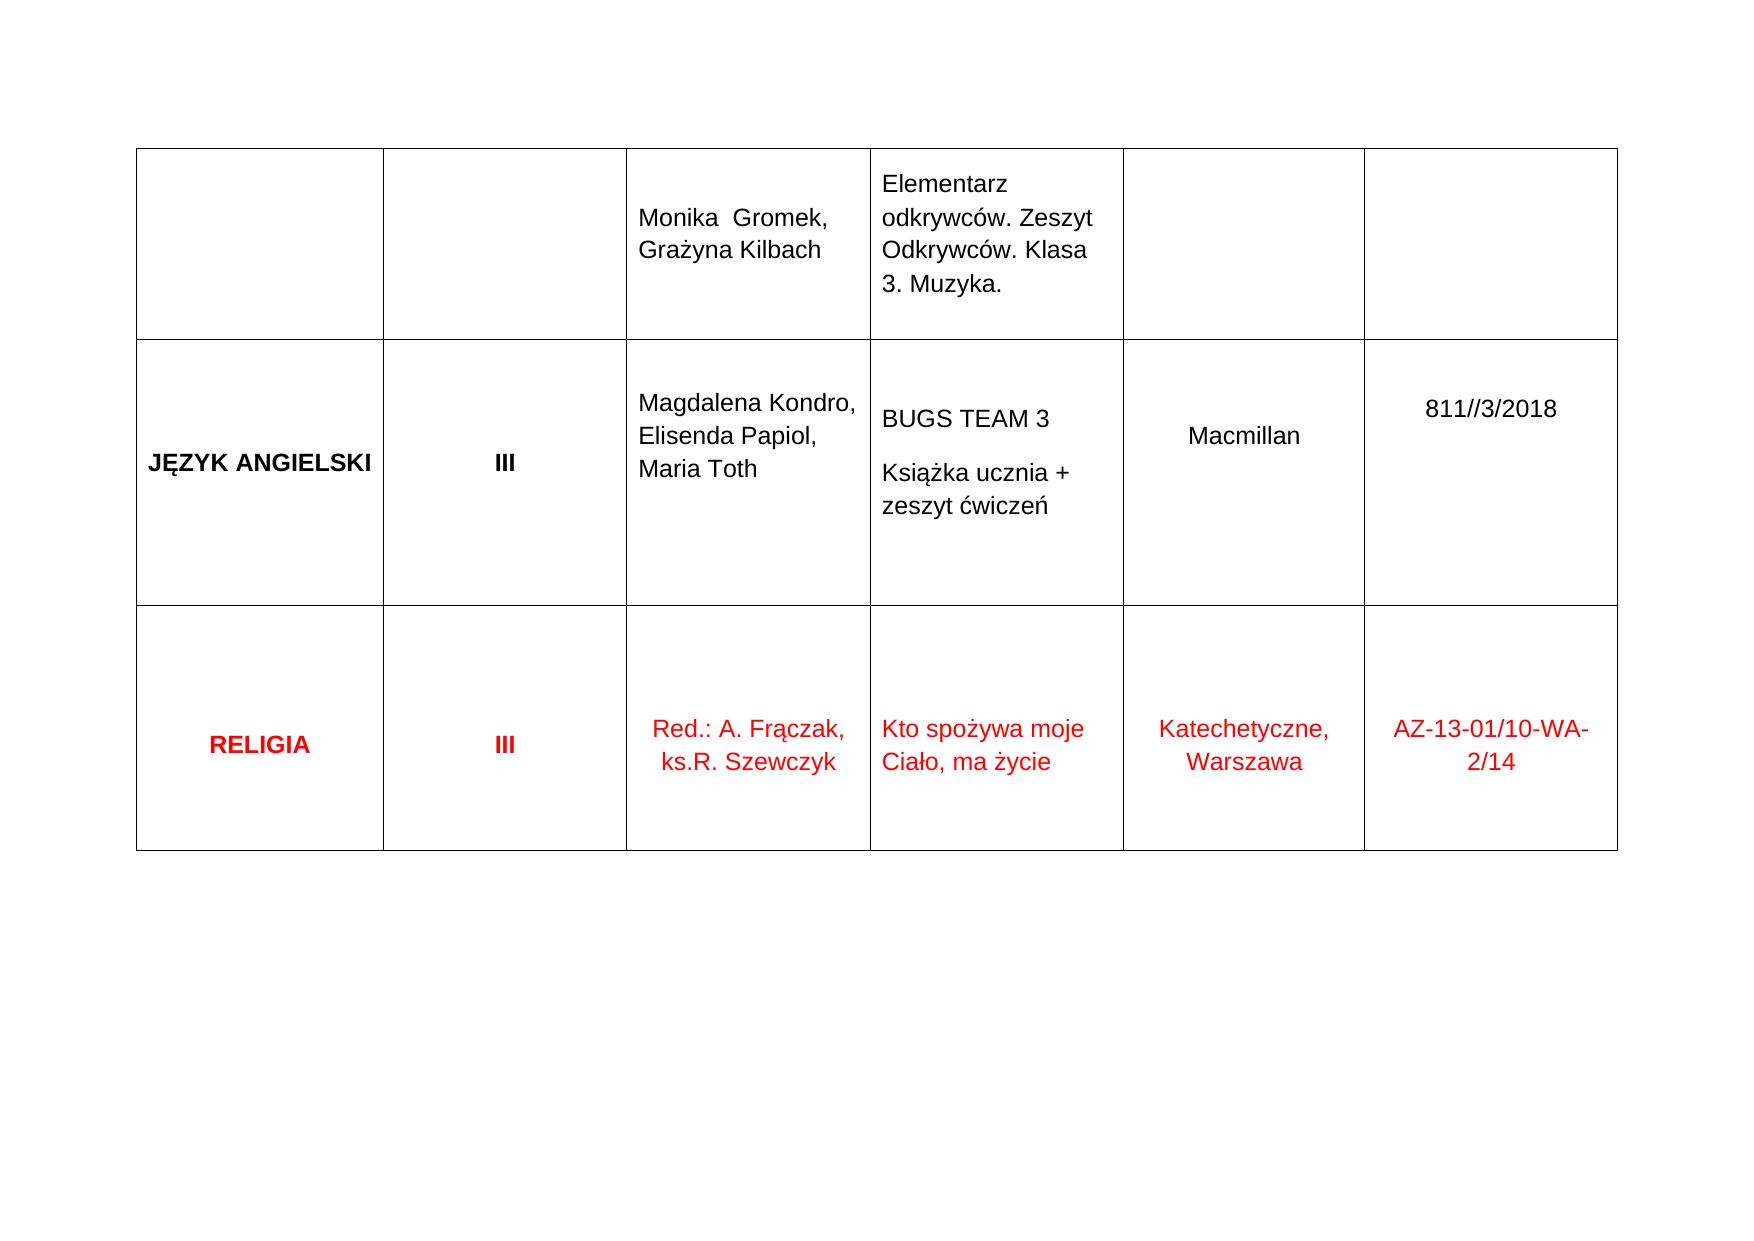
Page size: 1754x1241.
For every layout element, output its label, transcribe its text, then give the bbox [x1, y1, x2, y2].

table_cell Kto spożywa moje Ciało, ma życie [871, 606, 1123, 850]
table_cell Magdalena Kondro, Elisenda Papiol, Maria Toth [627, 340, 870, 605]
table_cell JĘZYK ANGIELSKI [137, 340, 383, 605]
table_cell 811//3/2018 [1365, 340, 1617, 605]
table_cell BUGS TEAM 3 Książka ucznia + zeszyt ćwiczeń [871, 340, 1123, 605]
table_cell Red.: A. Frączak, ks.R. Szewczyk [627, 606, 870, 850]
table_cell AZ-13-01/10-WA-2/14 [1365, 606, 1617, 850]
table_cell III [384, 606, 626, 850]
table_cell [1365, 149, 1617, 339]
table_cell RELIGIA [137, 606, 383, 850]
table_cell Monika Gromek, Grażyna Kilbach [627, 149, 870, 339]
table_cell [384, 149, 626, 339]
table_cell Elementarz odkrywców. Zeszyt Odkrywców. Klasa 3. Muzyka. [871, 149, 1123, 339]
table_cell Katechetyczne, Warszawa [1124, 606, 1364, 850]
table_cell [137, 149, 383, 339]
table_cell [1124, 149, 1364, 339]
table_cell Macmillan [1124, 340, 1364, 605]
table_cell III [384, 340, 626, 605]
